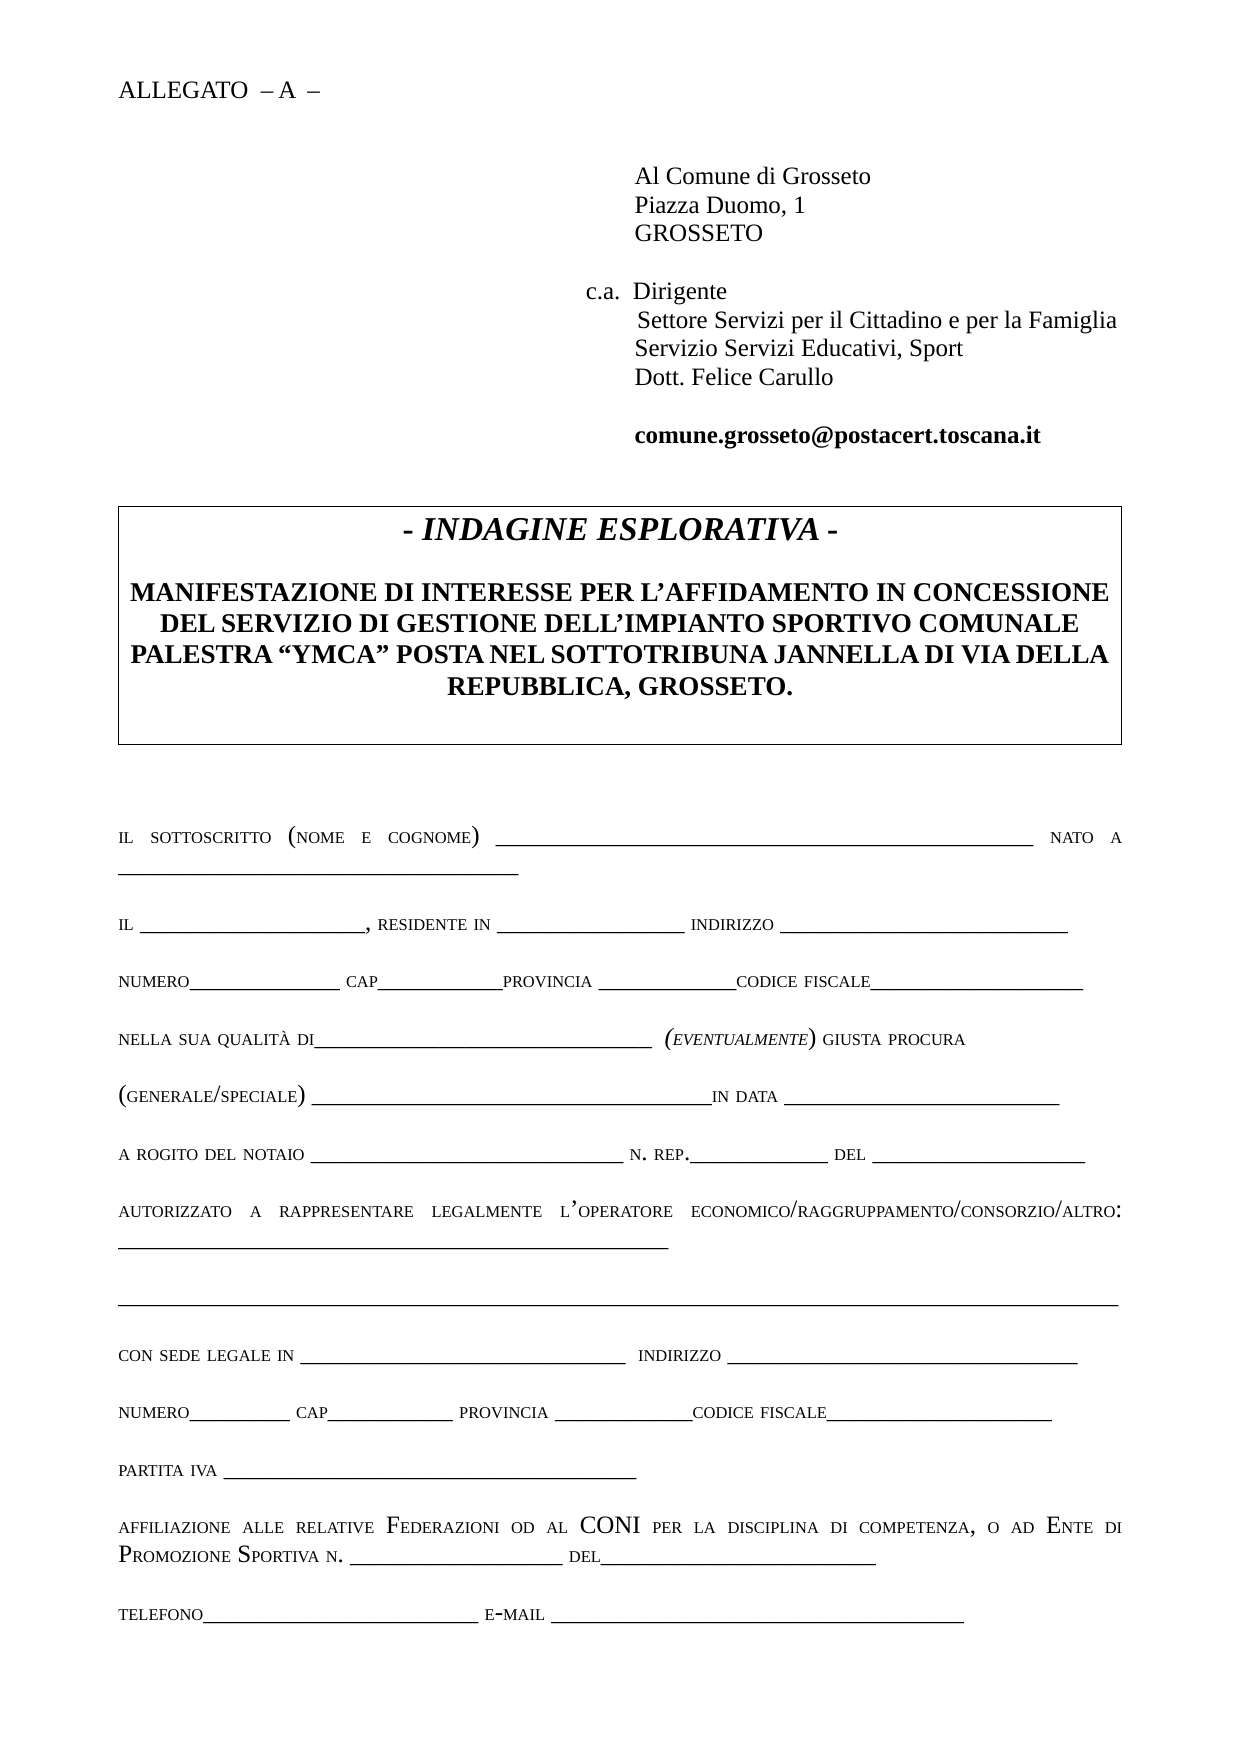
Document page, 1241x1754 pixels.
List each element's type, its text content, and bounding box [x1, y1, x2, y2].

text affiliazione alle relative Federazioni od al CONI per la disciplina di competenza, o ad Ente di Promozione Sportiva n. _________________ del______________________ [118, 1510, 1122, 1568]
text Settore Servizi per il Cittadino e per la Famiglia [118, 305, 1122, 333]
text Al Comune di Grosseto [118, 161, 1122, 190]
text ALLEGATO – A – [118, 75, 1122, 103]
text telefono______________________ e-mail _________________________________ [118, 1597, 1122, 1625]
text nella sua qualità di___________________________ (eventualmente) giusta procura [118, 1022, 1122, 1050]
text Piazza Duomo, 1 [118, 190, 1122, 218]
text il sottoscritto (nome e cognome) ___________________________________________ nato a ________________________________ [118, 820, 1122, 878]
text numero________ cap__________ provincia ___________codice fiscale__________________ [118, 1395, 1122, 1424]
text a rogito del notaio _________________________ n. rep.___________ del _________________ [118, 1137, 1122, 1165]
text il __________________, residente in _______________ indirizzo _______________________ [118, 907, 1122, 935]
text (generale/speciale) ________________________________in data ______________________ [118, 1079, 1122, 1108]
text c.a. Dirigente [118, 276, 1122, 305]
text Servizio Servizi Educativi, Sport [118, 333, 1122, 362]
text numero____________ cap__________provincia ___________codice fiscale_________________ [118, 964, 1122, 993]
text comune.grosseto@postacert.toscana.it [118, 420, 1122, 448]
text - INDAGINE ESPLORATIVA - [119, 507, 1121, 547]
text con sede legale in __________________________ indirizzo ____________________________ [118, 1338, 1122, 1367]
text MANIFESTAZIONE DI INTERESSE PER L’AFFIDAMENTO IN CONCESSIONE DEL SERVIZIO DI GESTIONE DELL’IMPIANTO SPORTIVO COMUNALE PALESTRA “YMCA” POSTA NEL SOTTOTRIBUNA JANNELLA DI VIA DELLA REPUBBLICA, GROSSETO. [119, 573, 1121, 701]
text ________________________________________________________________________________ [118, 1280, 1122, 1309]
text partita iva _________________________________ [118, 1453, 1122, 1482]
text autorizzato a rappresentare legalmente l’operatore economico/raggruppamento/consorzio/altro: ____________________________________________ [118, 1194, 1122, 1252]
text GROSSETO [118, 218, 1122, 247]
text Dott. Felice Carullo [118, 362, 1122, 391]
